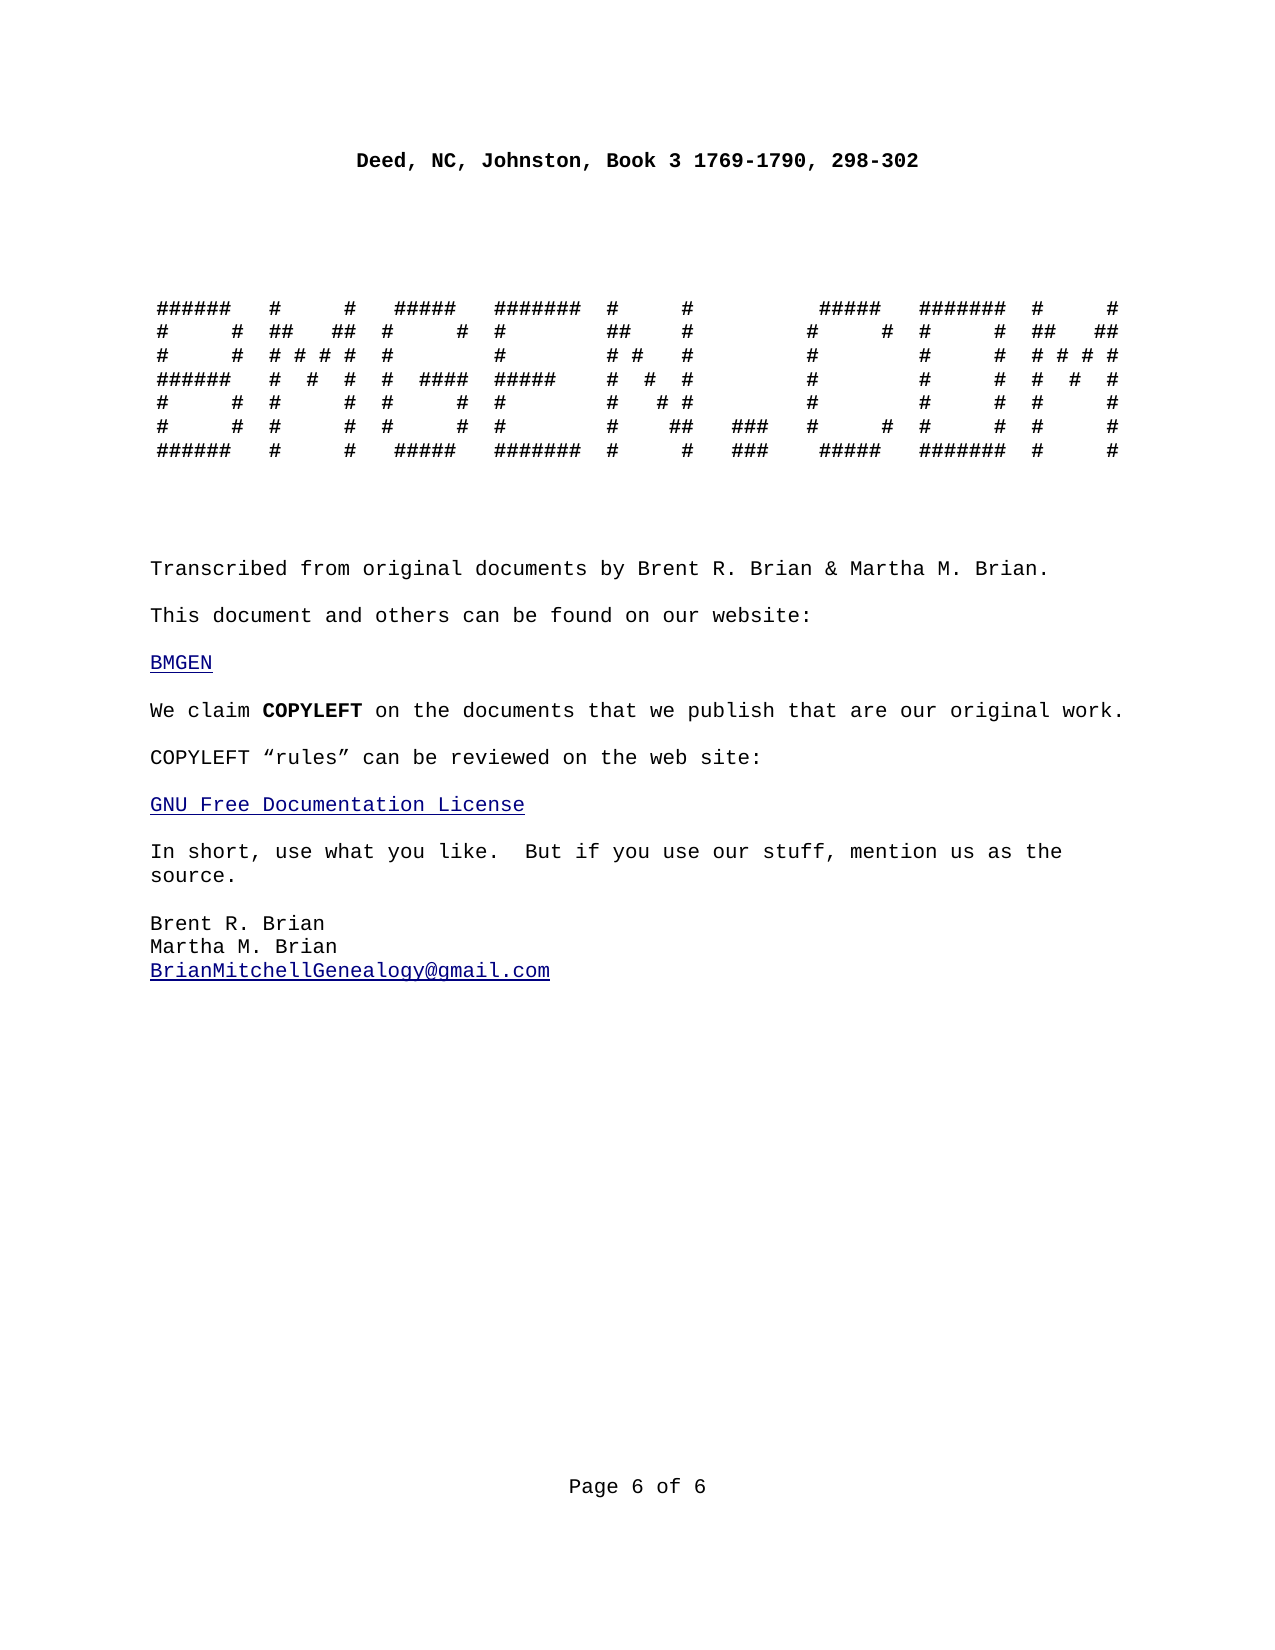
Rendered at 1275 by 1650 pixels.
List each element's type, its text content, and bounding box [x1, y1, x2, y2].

text # # ## ## # # # ## # # # # # ## ## [150, 321, 1125, 345]
text Transcribed from original documents by Brent R. Brian & Martha M. Brian. [150, 558, 1125, 581]
text ###### # # ##### ####### # # ##### ####### # # [150, 298, 1125, 321]
text ###### # # # # #### ##### # # # # # # # # # [150, 369, 1125, 392]
text GNU Free Documentation License [150, 794, 1125, 818]
text Brent R. Brian [150, 912, 1125, 936]
text COPYLEFT “rules” can be reviewed on the web site: [150, 747, 1125, 771]
text # # # # # # # # # # # # # # # [150, 392, 1125, 416]
text BrianMitchellGenealogy@gmail.com [150, 960, 1125, 983]
text This document and others can be found on our website: [150, 605, 1125, 629]
text ###### # # ##### ####### # # ### ##### ####### # # [150, 439, 1125, 463]
text Martha M. Brian [150, 936, 1125, 960]
text BMGEN [150, 652, 1125, 676]
text # # # # # # # # ## ### # # # # # # [150, 416, 1125, 439]
text # # # # # # # # # # # # # # # # # # [150, 345, 1125, 369]
text In short, use what you like. But if you use our stuff, mention us as the source. [150, 842, 1125, 889]
text We claim COPYLEFT on the documents that we publish that are our original work. [150, 700, 1125, 723]
